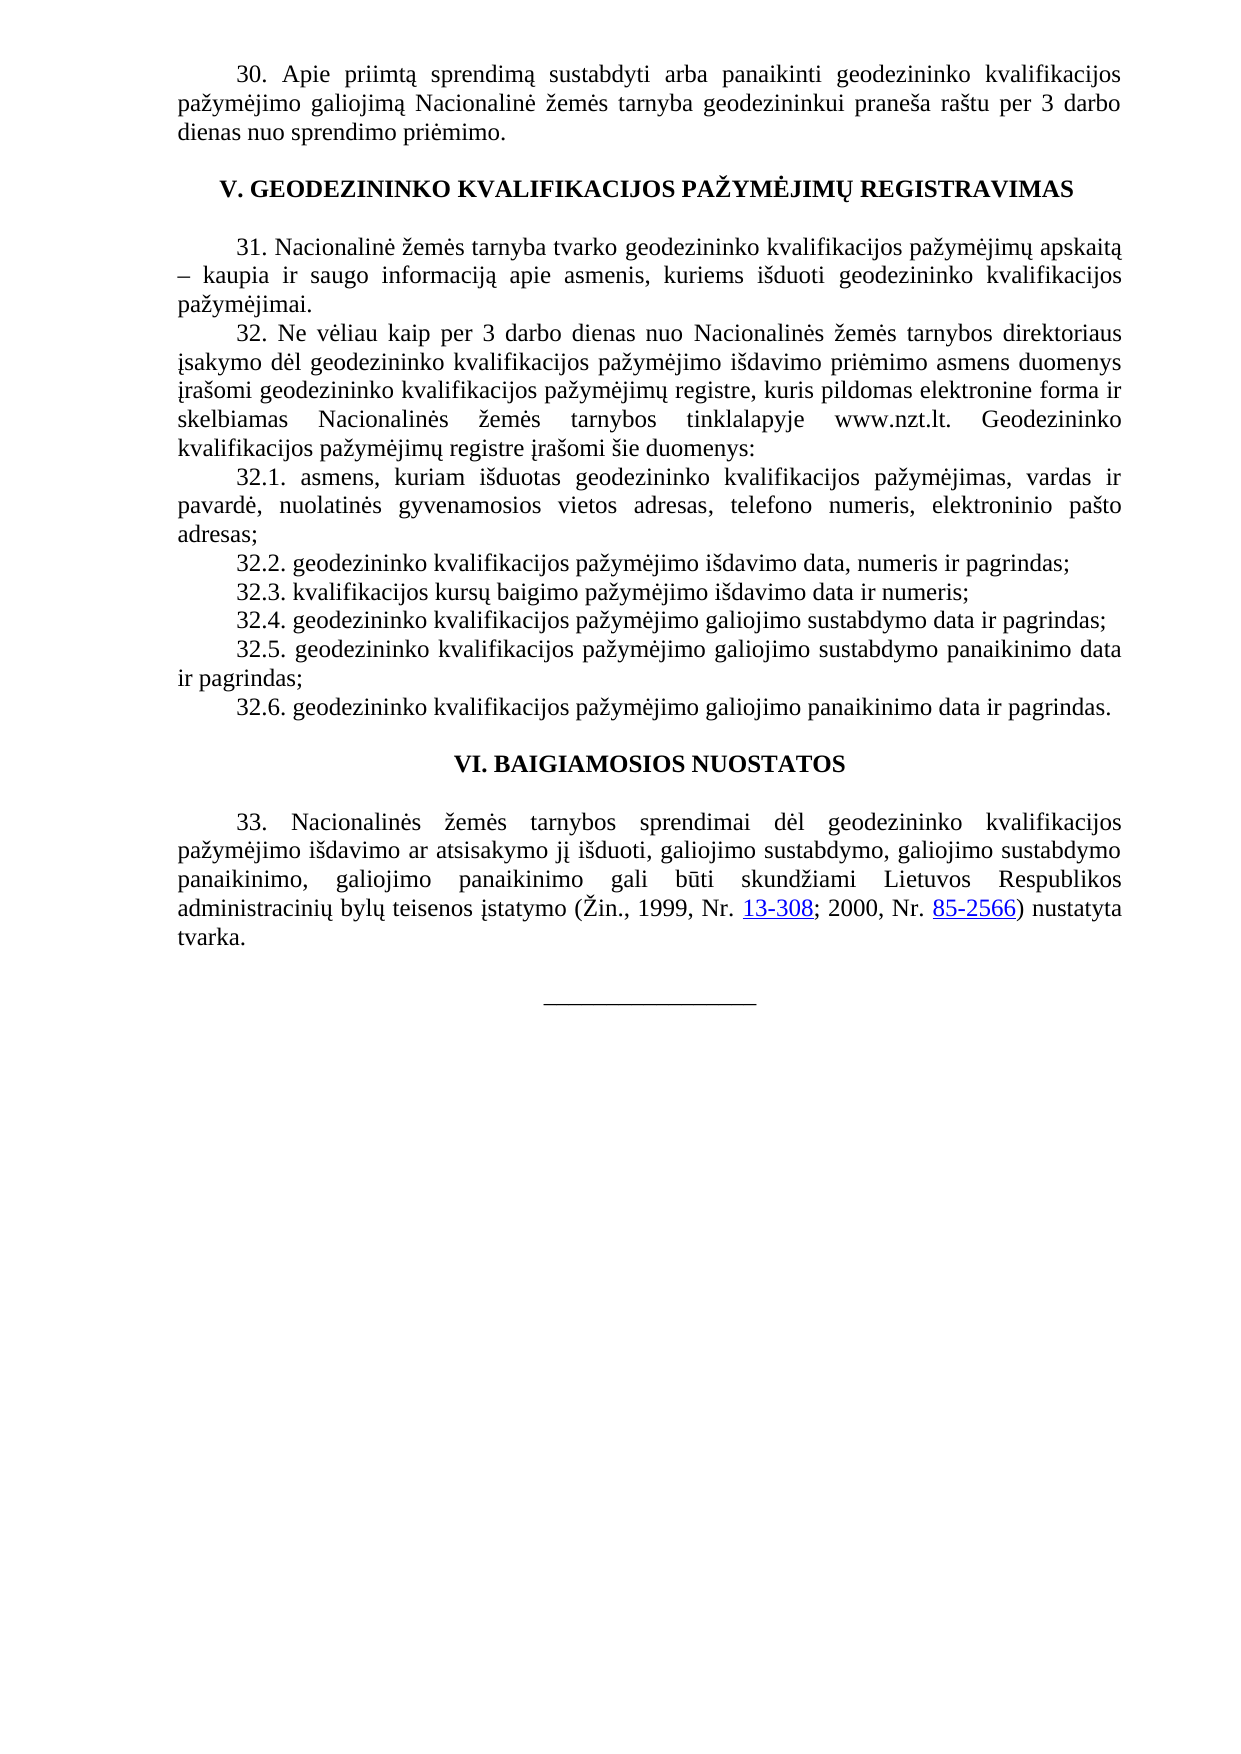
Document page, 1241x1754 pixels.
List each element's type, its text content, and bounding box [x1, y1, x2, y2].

text 32.3. kvalifikacijos kursų baigimo pažymėjimo išdavimo data ir numeris; [177, 577, 1122, 605]
text 32.5. geodezininko kvalifikacijos pažymėjimo galiojimo sustabdymo panaikinimo data ir pagrindas; [177, 634, 1122, 692]
text _________________ [177, 979, 1122, 1008]
text 32.6. geodezininko kvalifikacijos pažymėjimo galiojimo panaikinimo data ir pagrindas. [177, 692, 1122, 720]
text 32.1. asmens, kuriam išduotas geodezininko kvalifikacijos pažymėjimas, vardas ir pavardė, nuolatinės gyvenamosios vietos adresas, telefono numeris, elektroninio pašto adresas; [177, 462, 1122, 548]
text 32. Ne vėliau kaip per 3 darbo dienas nuo Nacionalinės žemės tarnybos direktoriaus įsakymo dėl geodezininko kvalifikacijos pažymėjimo išdavimo priėmimo asmens duomenys įrašomi geodezininko kvalifikacijos pažymėjimų registre, kuris pildomas elektronine forma ir skelbiamas Nacionalinės žemės tarnybos tinklalapyje www.nzt.lt. Geodezininko kvalifikacijos pažymėjimų registre įrašomi šie duomenys: [177, 318, 1122, 462]
text 31. Nacionalinė žemės tarnyba tvarko geodezininko kvalifikacijos pažymėjimų apskaitą – kaupia ir saugo informaciją apie asmenis, kuriems išduoti geodezininko kvalifikacijos pažymėjimai. [177, 232, 1122, 318]
text 32.4. geodezininko kvalifikacijos pažymėjimo galiojimo sustabdymo data ir pagrindas; [177, 605, 1122, 634]
text 33. Nacionalinės žemės tarnybos sprendimai dėl geodezininko kvalifikacijos pažymėjimo išdavimo ar atsisakymo jį išduoti, galiojimo sustabdymo, galiojimo sustabdymo panaikinimo, galiojimo panaikinimo gali būti skundžiami Lietuvos Respublikos administracinių bylų teisenos įstatymo (Žin., 1999, Nr. 13-308; 2000, Nr. 85-2566) nustatyta tvarka. [177, 807, 1122, 950]
text VI. BAIGIAMOSIOS NUOSTATOS [177, 749, 1122, 778]
text 32.2. geodezininko kvalifikacijos pažymėjimo išdavimo data, numeris ir pagrindas; [177, 548, 1122, 577]
text 30. Apie priimtą sprendimą sustabdyti arba panaikinti geodezininko kvalifikacijos pažymėjimo galiojimą Nacionalinė žemės tarnyba geodezininkui praneša raštu per 3 darbo dienas nuo sprendimo priėmimo. [177, 59, 1122, 145]
text V. GeodezininkO KVALIFIKACIJOS PAŽYMĖJIMŲ Registravimas [177, 174, 1122, 203]
